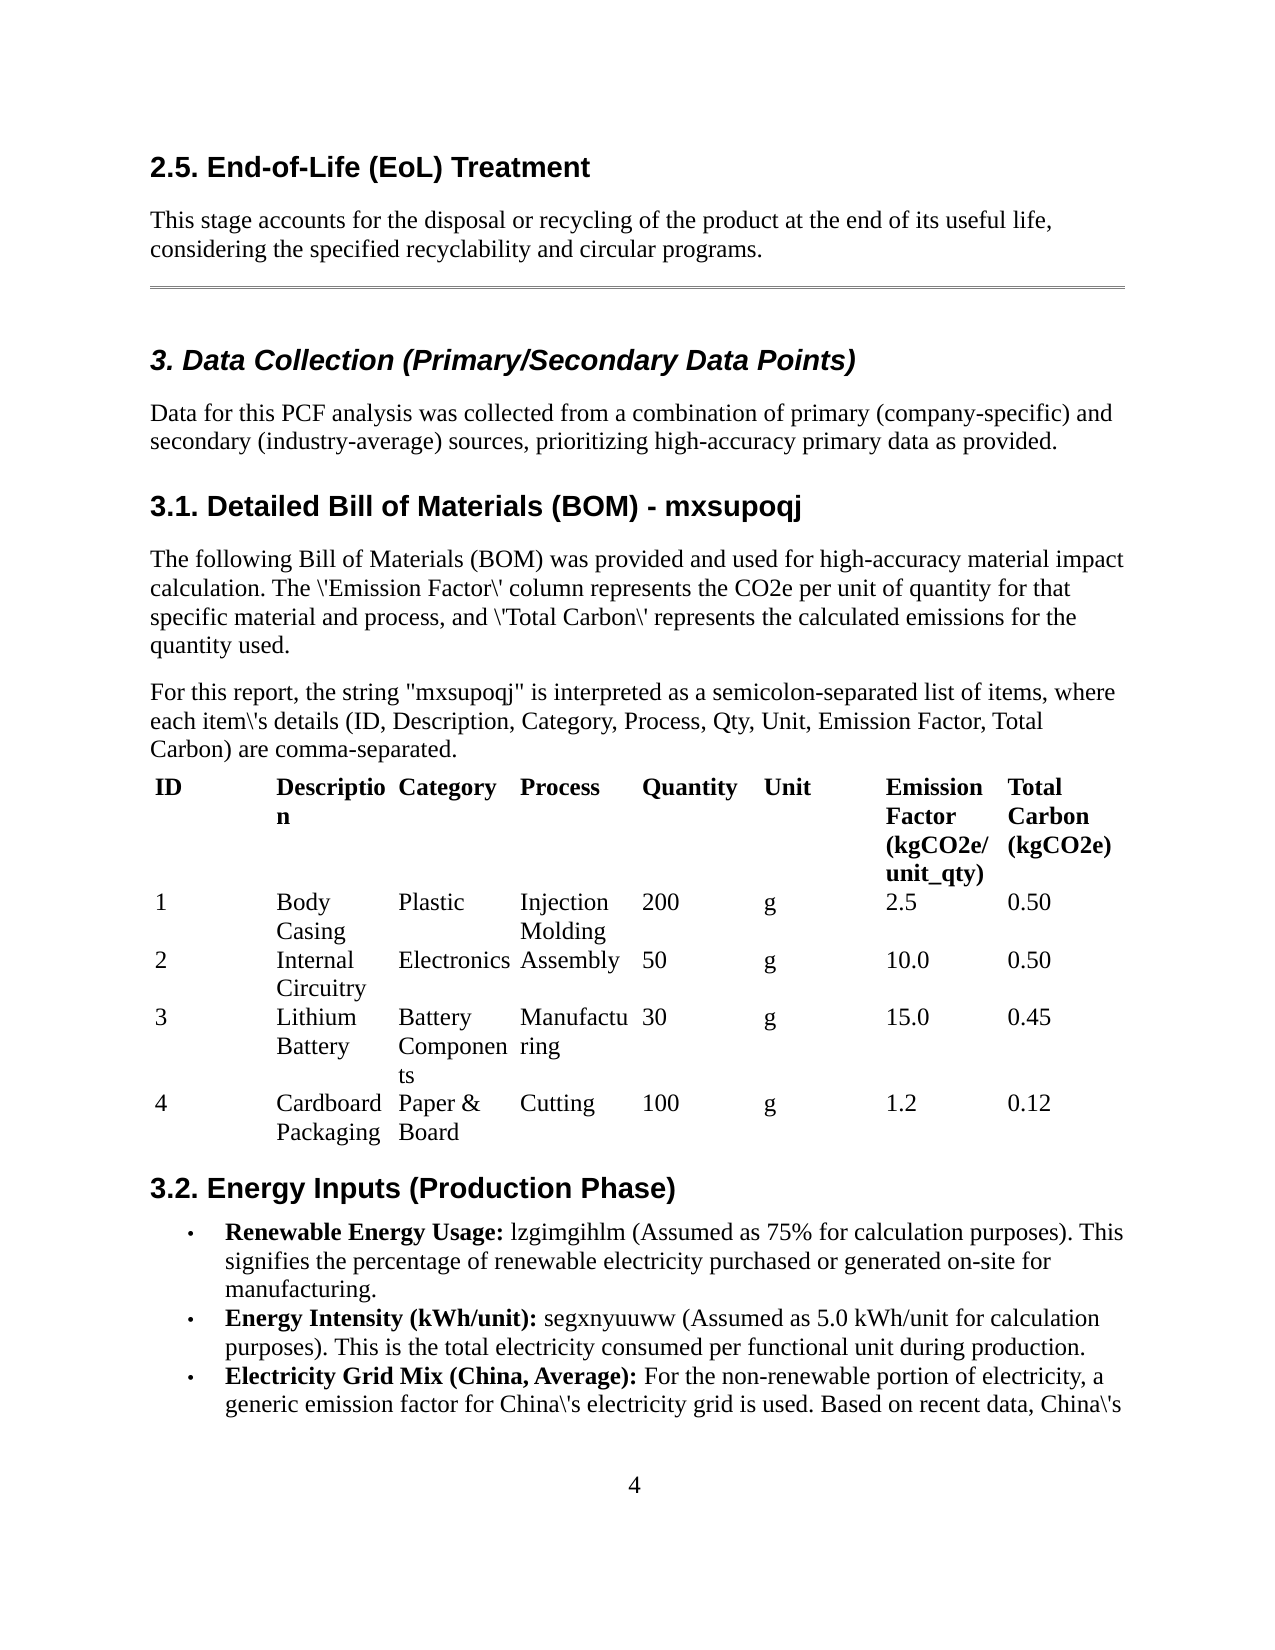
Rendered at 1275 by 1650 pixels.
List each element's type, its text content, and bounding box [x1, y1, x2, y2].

text The following Bill of Materials (BOM) was provided and used for high-accuracy material impact calculation. The \'Emission Factor\' column represents the CO2e per unit of quantity for that specific material and process, and \'Total Carbon\' represents the calculated emissions for the quantity used. [150, 544, 1125, 659]
table_header Total Carbon (kgCO2e) [1003, 772, 1125, 887]
table_cell 50 [638, 945, 759, 1002]
table_header Quantity [638, 772, 759, 887]
subtitle 3.2. Energy Inputs (Production Phase) [150, 1171, 1125, 1204]
table_cell 10.0 [881, 945, 1003, 1002]
subtitle 3. Data Collection (Primary/Secondary Data Points) [150, 343, 1125, 376]
subtitle 3.1. Detailed Bill of Materials (BOM) - mxsupoqj [150, 489, 1125, 523]
table_header Process [516, 772, 637, 887]
table_header Category [394, 772, 516, 887]
table_cell 1 [150, 887, 272, 945]
table_header ID [150, 772, 272, 887]
table_cell Lithium Battery [272, 1002, 394, 1088]
list Electricity Grid Mix (China, Average): For the non-renewable portion of electricity, a generic emission factor for China\'s electricity grid is used. Based on recent data, China\'s [187, 1361, 1125, 1418]
table_cell 0.12 [1003, 1089, 1125, 1146]
table_cell g [759, 945, 881, 1002]
table_cell 200 [638, 887, 759, 945]
text This stage accounts for the disposal or recycling of the product at the end of its useful life, considering the specified recyclability and circular programs. [150, 205, 1125, 262]
table_cell Electronics [394, 945, 516, 1002]
list Energy Intensity (kWh/unit): segxnyuuww (Assumed as 5.0 kWh/unit for calculation purposes). This is the total electricity consumed per functional unit during production. [187, 1303, 1125, 1361]
text For this report, the string "mxsupoqj" is interpreted as a semicolon-separated list of items, where each item\'s details (ID, Description, Category, Process, Qty, Unit, Emission Factor, Total Carbon) are comma-separated. [150, 677, 1125, 763]
table_cell Cardboard Packaging [272, 1089, 394, 1146]
text Data for this PCF analysis was collected from a combination of primary (company-specific) and secondary (industry-average) sources, prioritizing high-accuracy primary data as provided. [150, 398, 1125, 455]
table_cell Internal Circuitry [272, 945, 394, 1002]
table_cell Paper & Board [394, 1089, 516, 1146]
table_cell 3 [150, 1002, 272, 1088]
table_cell 0.50 [1003, 887, 1125, 945]
table_cell g [759, 1089, 881, 1146]
table_cell Battery Components [394, 1002, 516, 1088]
table_cell 0.50 [1003, 945, 1125, 1002]
table_cell Cutting [516, 1089, 637, 1146]
table_cell 30 [638, 1002, 759, 1088]
table_cell Assembly [516, 945, 637, 1002]
table_header Description [272, 772, 394, 887]
subtitle 2.5. End-of-Life (EoL) Treatment [150, 150, 1125, 183]
table_header Emission Factor (kgCO2e/unit_qty) [881, 772, 1003, 887]
table_cell 2 [150, 945, 272, 1002]
table_cell 1.2 [881, 1089, 1003, 1146]
table_cell Plastic [394, 887, 516, 945]
table_cell Injection Molding [516, 887, 637, 945]
list Renewable Energy Usage: lzgimgihlm (Assumed as 75% for calculation purposes). This signifies the percentage of renewable electricity purchased or generated on-site for manufacturing. [187, 1217, 1125, 1303]
table_cell 0.45 [1003, 1002, 1125, 1088]
table_cell 2.5 [881, 887, 1003, 945]
table_cell Manufacturing [516, 1002, 637, 1088]
table_cell g [759, 1002, 881, 1088]
table_cell g [759, 887, 881, 945]
table_header Unit [759, 772, 881, 887]
table_cell 4 [150, 1089, 272, 1146]
table_cell 15.0 [881, 1002, 1003, 1088]
table_cell Body Casing [272, 887, 394, 945]
table_cell 100 [638, 1089, 759, 1146]
